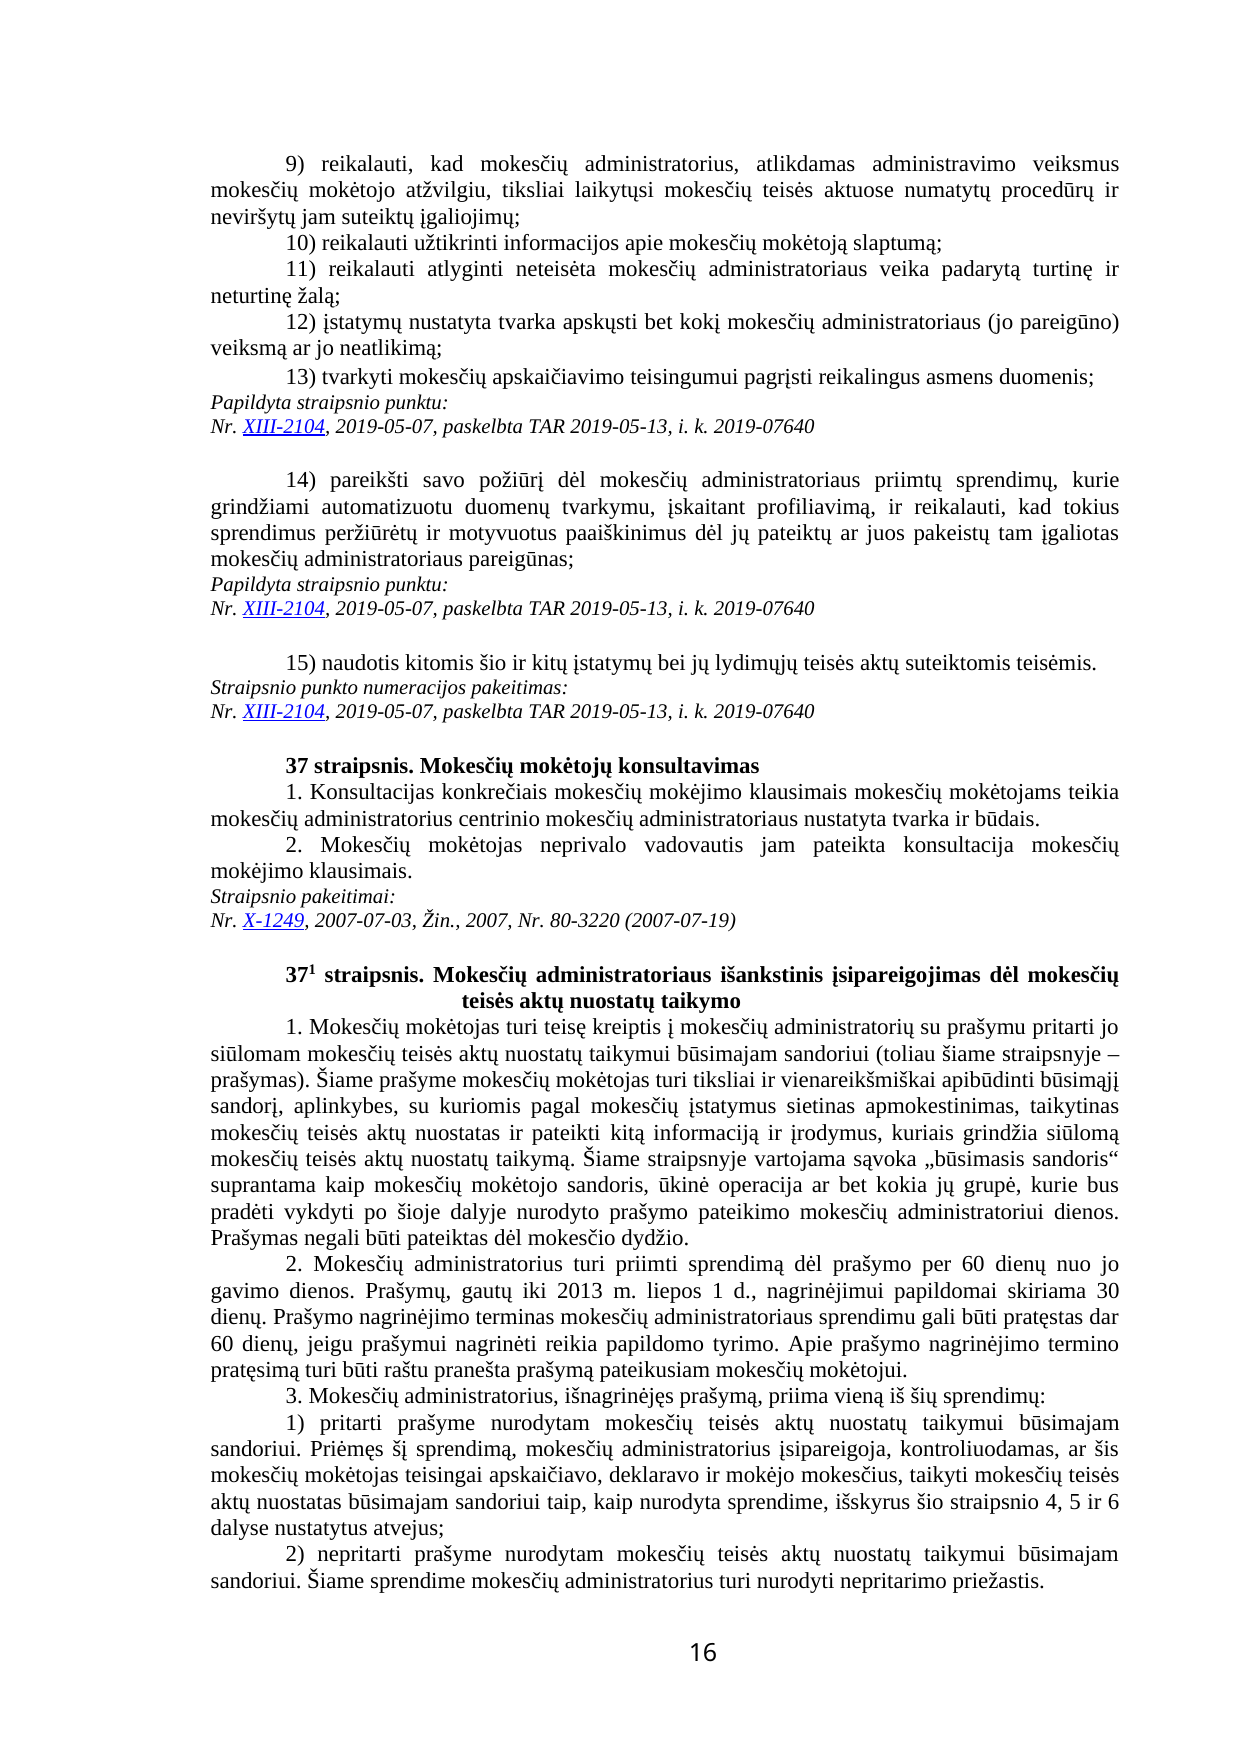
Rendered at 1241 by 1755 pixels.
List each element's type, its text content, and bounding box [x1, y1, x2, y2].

text 14) pareikšti savo požiūrį dėl mokesčių administratoriaus priimtų sprendimų, kurie grindžiami automatizuotu duomenų tvarkymu, įskaitant profiliavimą, ir reikalauti, kad tokius sprendimus peržiūrėtų ir motyvuotus paaiškinimus dėl jų pateiktų ar juos pakeistų tam įgaliotas mokesčių administratoriaus pareigūnas; [210, 466, 1120, 572]
text 9) reikalauti, kad mokesčių administratorius, atlikdamas administravimo veiksmus mokesčių mokėtojo atžvilgiu, tiksliai laikytųsi mokesčių teisės aktuose numatytų procedūrų ir neviršytų jam suteiktų įgaliojimų; [210, 150, 1120, 229]
text 2. Mokesčių administratorius turi priimti sprendimą dėl prašymo per 60 dienų nuo jo gavimo dienos. Prašymų, gautų iki 2013 m. liepos 1 d., nagrinėjimui papildomai skiriama 30 dienų. Prašymo nagrinėjimo terminas mokesčių administratoriaus sprendimu gali būti pratęstas dar 60 dienų, jeigu prašymui nagrinėti reikia papildomo tyrimo. Apie prašymo nagrinėjimo termino pratęsimą turi būti raštu pranešta prašymą pateikusiam mokesčių mokėtojui. [210, 1251, 1120, 1382]
text Nr. XIII-2104, 2019-05-07, paskelbta TAR 2019-05-13, i. k. 2019-07640 [210, 596, 1120, 620]
text 371 straipsnis. Mokesčių administratoriaus išankstinis įsipareigojimas dėl mokesčių teisės aktų nuostatų taikymo [285, 961, 1120, 1013]
text 13) tvarkyti mokesčių apskaičiavimo teisingumui pagrįsti reikalingus asmens duomenis; [210, 361, 1120, 389]
text 1. Mokesčių mokėtojas turi teisę kreiptis į mokesčių administratorių su prašymu pritarti jo siūlomam mokesčių teisės aktų nuostatų taikymui būsimajam sandoriui (toliau šiame straipsnyje – prašymas). Šiame prašyme mokesčių mokėtojas turi tiksliai ir vienareikšmiškai apibūdinti būsimąjį sandorį, aplinkybes, su kuriomis pagal mokesčių įstatymus sietinas apmokestinimas, taikytinas mokesčių teisės aktų nuostatas ir pateikti kitą informaciją ir įrodymus, kuriais grindžia siūlomą mokesčių teisės aktų nuostatų taikymą. Šiame straipsnyje vartojama sąvoka „būsimasis sandoris“ suprantama kaip mokesčių mokėtojo sandoris, ūkinė operacija ar bet kokia jų grupė, kurie bus pradėti vykdyti po šioje dalyje nurodyto prašymo pateikimo mokesčių administratoriui dienos. Prašymas negali būti pateiktas dėl mokesčio dydžio. [210, 1013, 1120, 1251]
text Nr. XIII-2104, 2019-05-07, paskelbta TAR 2019-05-13, i. k. 2019-07640 [210, 414, 1120, 438]
text 3. Mokesčių administratorius, išnagrinėjęs prašymą, priima vieną iš šių sprendimų: [210, 1382, 1120, 1409]
text Papildyta straipsnio punktu: [210, 572, 1120, 596]
text Straipsnio punkto numeracijos pakeitimas: [210, 675, 1120, 699]
text Straipsnio pakeitimai: [210, 884, 1120, 908]
text 10) reikalauti užtikrinti informacijos apie mokesčių mokėtoją slaptumą; [210, 229, 1120, 255]
text 2. Mokesčių mokėtojas neprivalo vadovautis jam pateikta konsultacija mokesčių mokėjimo klausimais. [210, 831, 1120, 884]
text 2) nepritarti prašyme nurodytam mokesčių teisės aktų nuostatų taikymui būsimajam sandoriui. Šiame sprendime mokesčių administratorius turi nurodyti nepritarimo priežastis. [210, 1540, 1120, 1593]
text 11) reikalauti atlyginti neteisėta mokesčių administratoriaus veika padarytą turtinę ir neturtinę žalą; [210, 255, 1120, 308]
text Papildyta straipsnio punktu: [210, 389, 1120, 414]
text 1) pritarti prašyme nurodytam mokesčių teisės aktų nuostatų taikymui būsimajam sandoriui. Priėmęs šį sprendimą, mokesčių administratorius įsipareigoja, kontroliuodamas, ar šis mokesčių mokėtojas teisingai apskaičiavo, deklaravo ir mokėjo mokesčius, taikyti mokesčių teisės aktų nuostatas būsimajam sandoriui taip, kaip nurodyta sprendime, išskyrus šio straipsnio 4, 5 ir 6 dalyse nustatytus atvejus; [210, 1409, 1120, 1540]
text 37 straipsnis. Mokesčių mokėtojų konsultavimas [210, 752, 1120, 778]
text 15) naudotis kitomis šio ir kitų įstatymų bei jų lydimųjų teisės aktų suteiktomis teisėmis. [210, 649, 1120, 675]
text Nr. X-1249, 2007-07-03, Žin., 2007, Nr. 80-3220 (2007-07-19) [210, 908, 1120, 932]
text 12) įstatymų nustatyta tvarka apskųsti bet kokį mokesčių administratoriaus (jo pareigūno) veiksmą ar jo neatlikimą; [210, 308, 1120, 361]
text 1. Konsultacijas konkrečiais mokesčių mokėjimo klausimais mokesčių mokėtojams teikia mokesčių administratorius centrinio mokesčių administratoriaus nustatyta tvarka ir būdais. [210, 778, 1120, 831]
text Nr. XIII-2104, 2019-05-07, paskelbta TAR 2019-05-13, i. k. 2019-07640 [210, 699, 1120, 723]
